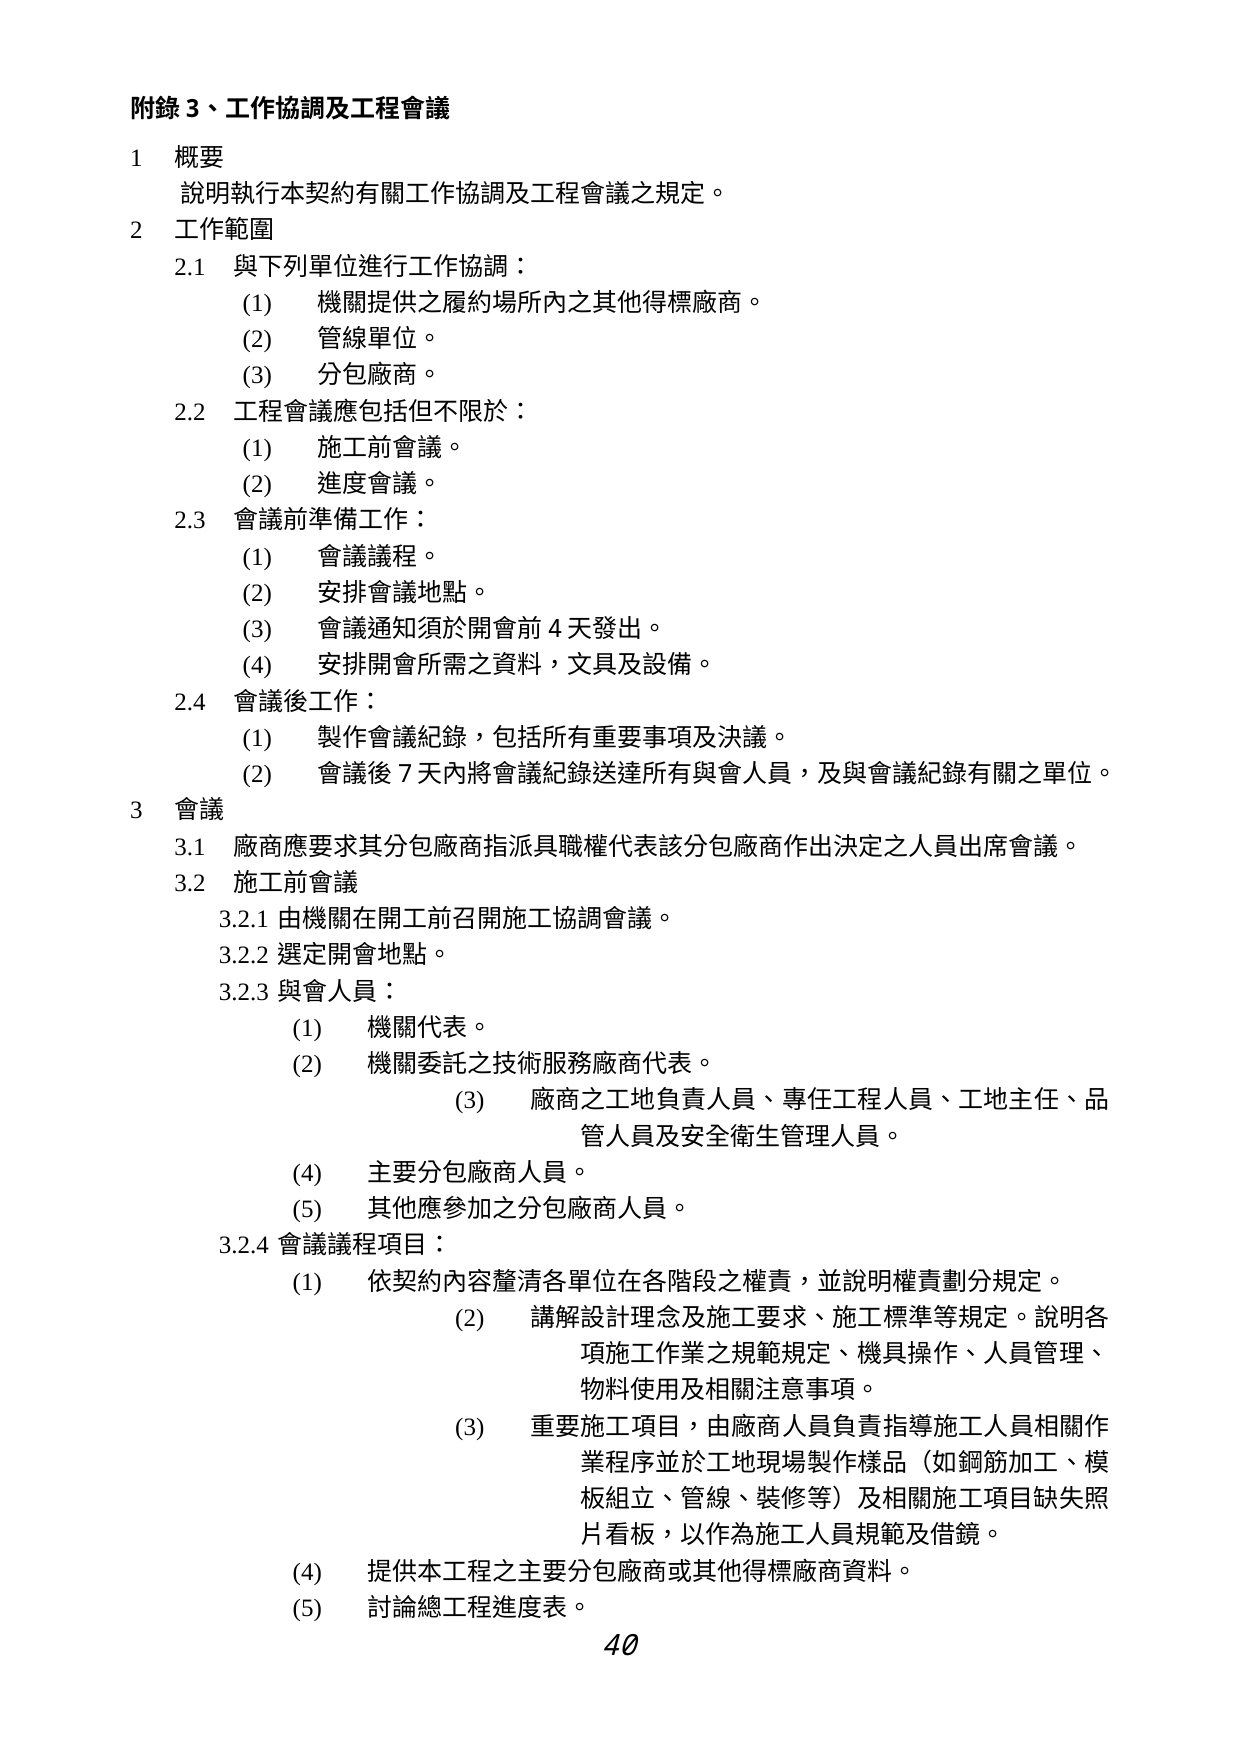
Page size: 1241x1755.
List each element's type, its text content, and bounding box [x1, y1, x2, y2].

list 會議 [130, 790, 1110, 826]
list 分包廠商。 [242, 355, 1110, 391]
list 施工前會議 [174, 862, 1110, 899]
text 說明執行本契約有關工作協調及工程會議之規定。 [180, 174, 1110, 210]
list 會議後7天內將會議紀錄送達所有與會人員，及與會議紀錄有關之單位。 [242, 754, 1110, 790]
list 其他應參加之分包廠商人員。 [292, 1189, 1110, 1225]
list 安排開會所需之資料，文具及設備。 [242, 645, 1110, 681]
list 會議前準備工作： [174, 500, 1110, 536]
list 與下列單位進行工作協調： [174, 246, 1110, 282]
list 會議後工作： [174, 681, 1110, 717]
list 會議議程項目： [218, 1225, 1110, 1261]
list 由機關在開工前召開施工協調會議。 [218, 899, 1110, 935]
list 主要分包廠商人員。 [292, 1152, 1110, 1189]
list 講解設計理念及施工要求、施工標準等規定。說明各項施工作業之規範規定、機具操作、人員管理、物料使用及相關注意事項。 [455, 1297, 1110, 1406]
list 安排會議地點。 [242, 572, 1110, 609]
list 會議議程。 [242, 536, 1110, 572]
list 施工前會議。 [242, 427, 1110, 464]
list 工作範圍 [130, 210, 1110, 246]
list 工程會議應包括但不限於： [174, 391, 1110, 427]
list 機關委託之技術服務廠商代表。 [292, 1044, 1110, 1080]
list 會議通知須於開會前4天發出。 [242, 609, 1110, 645]
list 與會人員： [218, 971, 1110, 1007]
list 進度會議。 [242, 464, 1110, 500]
list 機關提供之履約場所內之其他得標廠商。 [242, 282, 1110, 319]
list 製作會議紀錄，包括所有重要事項及決議。 [242, 717, 1110, 754]
list 提供本工程之主要分包廠商或其他得標廠商資料。 [292, 1551, 1110, 1587]
list 機關代表。 [292, 1007, 1110, 1044]
list 選定開會地點。 [218, 935, 1110, 971]
list 概要 [130, 137, 1110, 174]
list 討論總工程進度表。 [292, 1587, 1110, 1624]
text 附錄3、工作協調及工程會議 [130, 89, 1110, 125]
list 依契約內容釐清各單位在各階段之權責，並說明權責劃分規定。 [292, 1261, 1110, 1297]
list 廠商應要求其分包廠商指派具職權代表該分包廠商作出決定之人員出席會議。 [174, 826, 1110, 862]
list 管線單位。 [242, 319, 1110, 355]
list 重要施工項目，由廠商人員負責指導施工人員相關作業程序並於工地現場製作樣品（如鋼筋加工、模板組立、管線、裝修等）及相關施工項目缺失照片看板，以作為施工人員規範及借鏡。 [455, 1406, 1110, 1551]
list 廠商之工地負責人員、專任工程人員、工地主任、品管人員及安全衛生管理人員。 [455, 1080, 1110, 1152]
